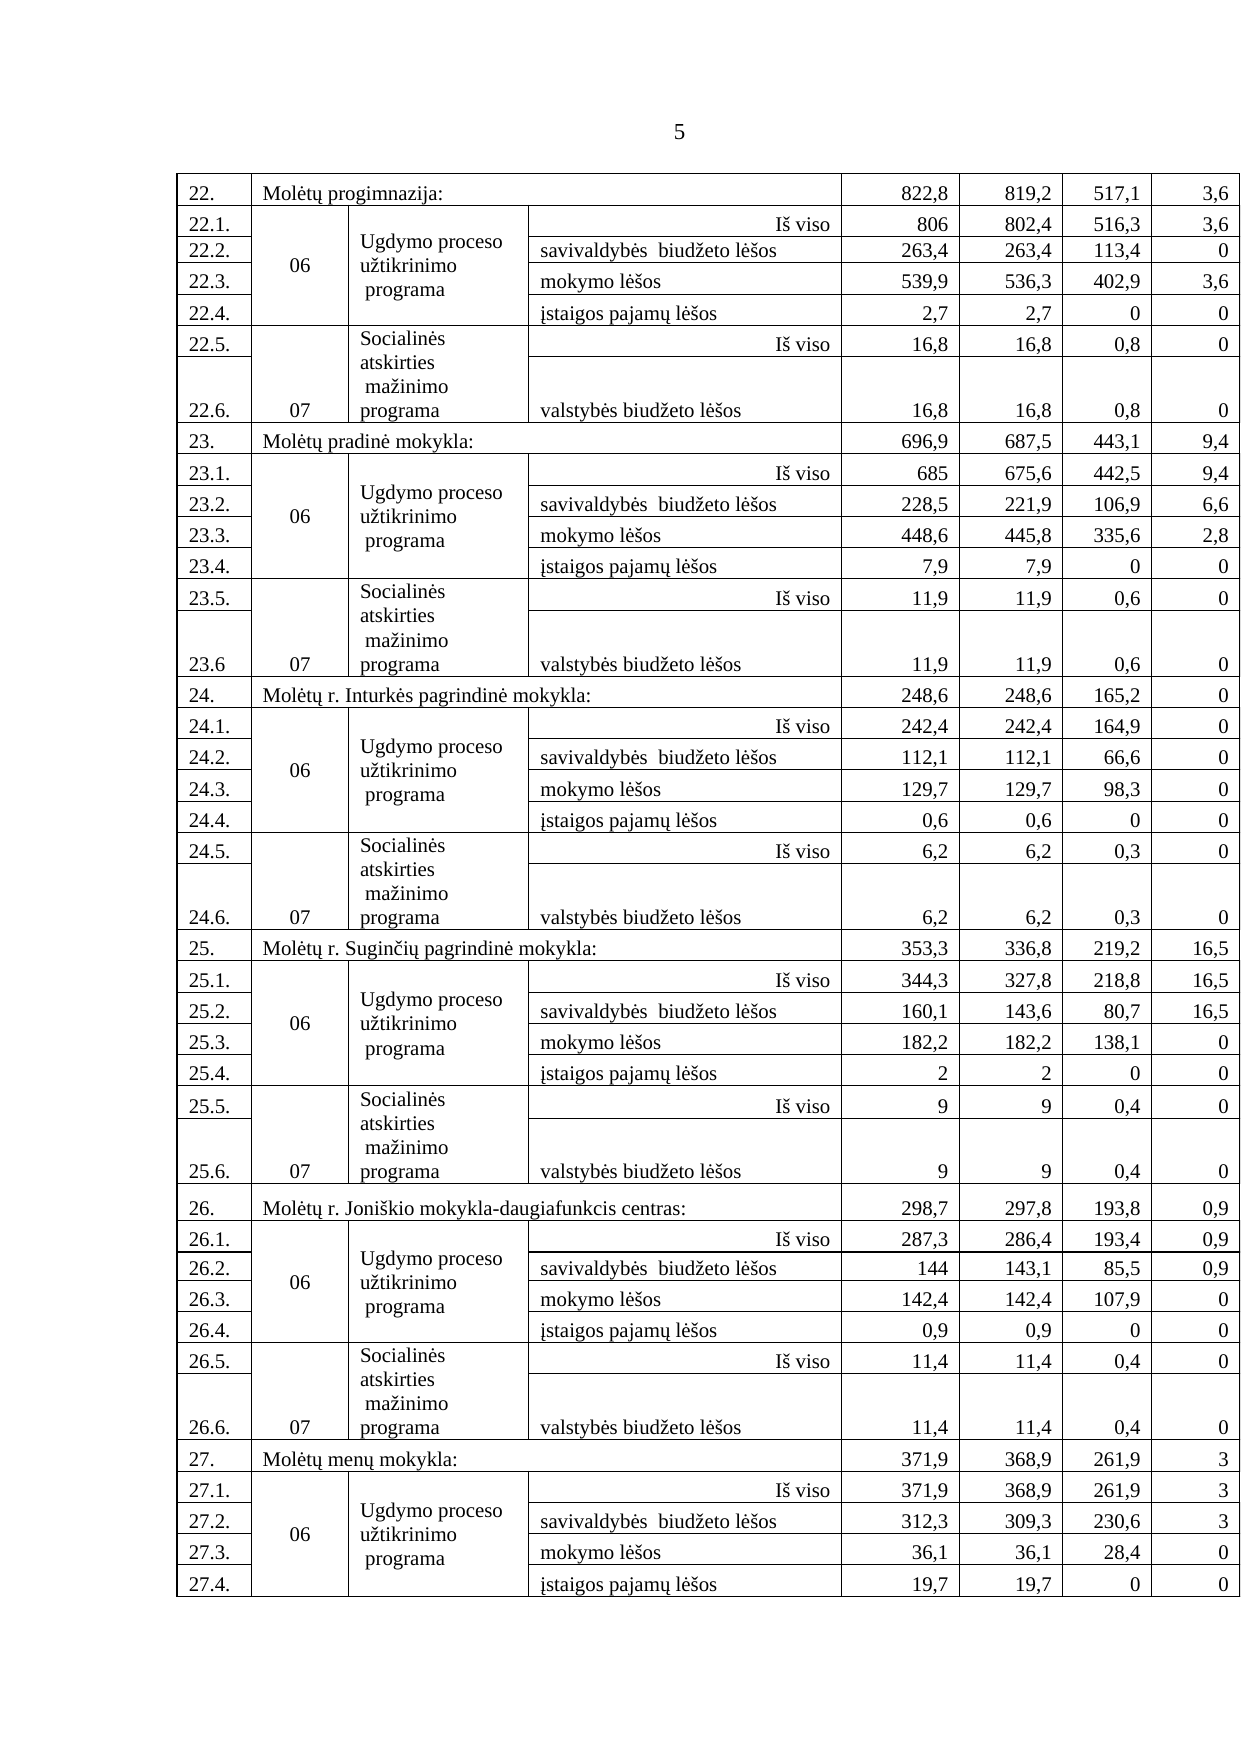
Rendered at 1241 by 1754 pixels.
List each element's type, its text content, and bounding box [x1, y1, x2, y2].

table_cell 0 [1152, 677, 1239, 707]
table_cell 242,4 [842, 708, 959, 738]
table_cell Iš viso [529, 326, 841, 356]
table_cell 0 [1152, 1281, 1239, 1311]
table_cell įstaigos pajamų lėšos [529, 1565, 841, 1596]
table_cell 11,9 [842, 611, 959, 676]
table_cell 143,1 [960, 1253, 1062, 1279]
table_cell valstybės biudžeto lėšos [529, 357, 841, 422]
table_cell 27. [178, 1440, 251, 1471]
table_cell Molėtų r. Inturkės pagrindinė mokykla: [252, 677, 841, 707]
table_cell 2,7 [842, 295, 959, 325]
table_cell 11,4 [842, 1374, 959, 1439]
table_cell 0,4 [1063, 1374, 1151, 1439]
table_cell 19,7 [960, 1565, 1062, 1596]
table_cell Ugdymo proceso užtikrinimo programa [349, 454, 528, 578]
table_cell 9 [842, 1086, 959, 1118]
table_cell Socialinės atskirties mažinimo programa [349, 833, 528, 929]
table_cell 0 [1152, 1534, 1239, 1564]
table_cell įstaigos pajamų lėšos [529, 548, 841, 578]
table_cell 675,6 [960, 454, 1062, 484]
table_cell 164,9 [1063, 708, 1151, 738]
table_cell 66,6 [1063, 739, 1151, 769]
table_cell 06 [252, 1472, 348, 1596]
table_cell 06 [252, 1221, 348, 1342]
table_cell 3,6 [1152, 263, 1239, 293]
table_cell 0 [1152, 1374, 1239, 1439]
table_cell 27.1. [178, 1472, 251, 1502]
table_cell 11,4 [960, 1343, 1062, 1373]
table_cell Iš viso [529, 961, 841, 992]
table_cell 0,6 [960, 802, 1062, 832]
table_cell 23.1. [178, 454, 251, 484]
table_cell 445,8 [960, 517, 1062, 547]
table_cell Iš viso [529, 833, 841, 863]
table_cell Ugdymo proceso užtikrinimo programa [349, 1221, 528, 1342]
table_cell 263,4 [960, 237, 1062, 262]
table_cell 24.5. [178, 833, 251, 863]
table_cell savivaldybės biudžeto lėšos [529, 1503, 841, 1533]
table_cell 536,3 [960, 263, 1062, 293]
table_cell 0,6 [842, 802, 959, 832]
table_cell 26.6. [178, 1374, 251, 1439]
table_cell Iš viso [529, 1086, 841, 1118]
table_cell 24.6. [178, 864, 251, 929]
table_cell 06 [252, 206, 348, 325]
table_cell 309,3 [960, 1503, 1062, 1533]
table_cell 0,6 [1063, 611, 1151, 676]
table_cell 0,9 [960, 1312, 1062, 1342]
table_cell 11,9 [842, 579, 959, 609]
table_cell 26. [178, 1184, 251, 1220]
table_cell 335,6 [1063, 517, 1151, 547]
table_cell 230,6 [1063, 1503, 1151, 1533]
table_cell 24.3. [178, 770, 251, 801]
table_cell 19,7 [842, 1565, 959, 1596]
table_cell 0 [1152, 1055, 1239, 1085]
table_cell 22.1. [178, 206, 251, 236]
table_cell 23.6 [178, 611, 251, 676]
table_cell Ugdymo proceso užtikrinimo programa [349, 1472, 528, 1596]
table_cell 368,9 [960, 1440, 1062, 1471]
table_cell 368,9 [960, 1472, 1062, 1502]
table_cell 2 [960, 1055, 1062, 1085]
table_cell 23.2. [178, 486, 251, 516]
table_cell 0 [1152, 708, 1239, 738]
table_cell 06 [252, 454, 348, 578]
table_cell 112,1 [960, 739, 1062, 769]
table_cell 539,9 [842, 263, 959, 293]
table_cell 261,9 [1063, 1440, 1151, 1471]
table_cell 160,1 [842, 993, 959, 1023]
table_cell 24.1. [178, 708, 251, 738]
table_cell Iš viso [529, 454, 841, 484]
table_cell 182,2 [960, 1024, 1062, 1054]
table_cell 0,4 [1063, 1119, 1151, 1183]
table_cell 11,9 [960, 579, 1062, 609]
table_cell 36,1 [960, 1534, 1062, 1564]
table_cell 16,8 [842, 357, 959, 422]
table_cell 0 [1152, 548, 1239, 578]
table_cell 0 [1152, 326, 1239, 356]
table_cell 22. [178, 174, 251, 204]
table_cell 06 [252, 708, 348, 832]
table_cell 138,1 [1063, 1024, 1151, 1054]
table_cell 0 [1152, 1119, 1239, 1183]
table_cell 0,9 [1152, 1184, 1239, 1220]
table_cell Ugdymo proceso užtikrinimo programa [349, 961, 528, 1085]
table_cell 6,2 [960, 864, 1062, 929]
table_cell 0 [1152, 1565, 1239, 1596]
table_cell 0 [1152, 611, 1239, 676]
table_cell 248,6 [842, 677, 959, 707]
table_cell 07 [252, 326, 348, 422]
table_cell 0,4 [1063, 1086, 1151, 1118]
table_cell 6,2 [842, 833, 959, 863]
table_cell 3 [1152, 1503, 1239, 1533]
table_cell 7,9 [960, 548, 1062, 578]
table_cell 696,9 [842, 423, 959, 453]
table_cell 327,8 [960, 961, 1062, 992]
table_cell valstybės biudžeto lėšos [529, 611, 841, 676]
table_cell 286,4 [960, 1221, 1062, 1251]
table_cell 23. [178, 423, 251, 453]
table_cell 3,6 [1152, 206, 1239, 236]
table_cell 98,3 [1063, 770, 1151, 801]
table_cell 25.6. [178, 1119, 251, 1183]
table_cell savivaldybės biudžeto lėšos [529, 993, 841, 1023]
table_cell 806 [842, 206, 959, 236]
table_cell Ugdymo proceso užtikrinimo programa [349, 206, 528, 325]
table_cell 344,3 [842, 961, 959, 992]
table_cell 297,8 [960, 1184, 1062, 1220]
table_cell 23.4. [178, 548, 251, 578]
table_cell 3,6 [1152, 174, 1239, 204]
table_cell 16,5 [1152, 993, 1239, 1023]
table_cell 106,9 [1063, 486, 1151, 516]
table_cell 228,5 [842, 486, 959, 516]
table_cell Iš viso [529, 206, 841, 236]
table_cell 25.3. [178, 1024, 251, 1054]
table_cell 248,6 [960, 677, 1062, 707]
table_cell Molėtų progimnazija: [252, 174, 841, 204]
table_cell 25.2. [178, 993, 251, 1023]
table_cell 0 [1152, 237, 1239, 262]
table_cell 443,1 [1063, 423, 1151, 453]
table_cell 2,8 [1152, 517, 1239, 547]
table_cell 25.1. [178, 961, 251, 992]
table_cell 07 [252, 1086, 348, 1183]
table_cell 9 [842, 1119, 959, 1183]
table_cell 16,8 [960, 357, 1062, 422]
table_cell 0 [1152, 295, 1239, 325]
table_cell 0 [1152, 770, 1239, 801]
table_cell mokymo lėšos [529, 1024, 841, 1054]
table_cell 0 [1152, 833, 1239, 863]
table_cell 22.6. [178, 357, 251, 422]
table_cell 80,7 [1063, 993, 1151, 1023]
table_cell 6,2 [960, 833, 1062, 863]
table_cell 9,4 [1152, 454, 1239, 484]
table_cell 0,4 [1063, 1343, 1151, 1373]
table_cell 22.5. [178, 326, 251, 356]
table_cell Molėtų r. Joniškio mokykla-daugiafunkcis centras: [252, 1184, 841, 1220]
table_cell 353,3 [842, 930, 959, 960]
table_cell 298,7 [842, 1184, 959, 1220]
table_cell 16,5 [1152, 961, 1239, 992]
table_cell Socialinės atskirties mažinimo programa [349, 326, 528, 422]
table_cell Socialinės atskirties mažinimo programa [349, 579, 528, 676]
table_cell 371,9 [842, 1440, 959, 1471]
table_cell 07 [252, 579, 348, 676]
table_cell 07 [252, 833, 348, 929]
table_cell įstaigos pajamų lėšos [529, 1312, 841, 1342]
table_cell 0,3 [1063, 864, 1151, 929]
table_cell 22.4. [178, 295, 251, 325]
table_cell Molėtų r. Suginčių pagrindinė mokykla: [252, 930, 841, 960]
table_cell 221,9 [960, 486, 1062, 516]
table_cell Ugdymo proceso užtikrinimo programa [349, 708, 528, 832]
table_cell 2 [842, 1055, 959, 1085]
table_cell 0,9 [1152, 1221, 1239, 1251]
table_cell 27.2. [178, 1503, 251, 1533]
table_cell 0 [1063, 1055, 1151, 1085]
table_cell 193,4 [1063, 1221, 1151, 1251]
table_cell 263,4 [842, 237, 959, 262]
table_cell valstybės biudžeto lėšos [529, 864, 841, 929]
table_cell 371,9 [842, 1472, 959, 1502]
table_cell 242,4 [960, 708, 1062, 738]
table_cell 24.2. [178, 739, 251, 769]
table_cell 182,2 [842, 1024, 959, 1054]
table_cell 6,2 [842, 864, 959, 929]
table_cell 85,5 [1063, 1253, 1151, 1279]
table_cell 25.4. [178, 1055, 251, 1085]
table_cell 27.3. [178, 1534, 251, 1564]
table_cell 219,2 [1063, 930, 1151, 960]
table_cell Iš viso [529, 1221, 841, 1251]
table_cell 218,8 [1063, 961, 1151, 992]
table_cell savivaldybės biudžeto lėšos [529, 237, 841, 262]
table_cell 6,6 [1152, 486, 1239, 516]
table_cell Socialinės atskirties mažinimo programa [349, 1343, 528, 1439]
table_cell 0,8 [1063, 326, 1151, 356]
table_cell 0 [1063, 802, 1151, 832]
table_cell 517,1 [1063, 174, 1151, 204]
table_cell 0,9 [1152, 1253, 1239, 1279]
table_cell 0,6 [1063, 579, 1151, 609]
table_cell 261,9 [1063, 1472, 1151, 1502]
table_cell 287,3 [842, 1221, 959, 1251]
table_cell 312,3 [842, 1503, 959, 1533]
table_cell 0 [1063, 295, 1151, 325]
table_cell 9 [960, 1119, 1062, 1183]
table_cell 112,1 [842, 739, 959, 769]
table_cell 0 [1152, 1024, 1239, 1054]
table_cell mokymo lėšos [529, 1534, 841, 1564]
table_cell Socialinės atskirties mažinimo programa [349, 1086, 528, 1183]
table_cell 0 [1063, 548, 1151, 578]
table_cell 442,5 [1063, 454, 1151, 484]
table_cell 2,7 [960, 295, 1062, 325]
table_cell 129,7 [842, 770, 959, 801]
table_cell 687,5 [960, 423, 1062, 453]
table_cell 11,4 [960, 1374, 1062, 1439]
table_cell 165,2 [1063, 677, 1151, 707]
table_cell 0 [1152, 357, 1239, 422]
table_cell valstybės biudžeto lėšos [529, 1374, 841, 1439]
table_cell 0,8 [1063, 357, 1151, 422]
table_cell Iš viso [529, 579, 841, 609]
table_cell 685 [842, 454, 959, 484]
table_cell 9 [960, 1086, 1062, 1118]
table_cell 23.3. [178, 517, 251, 547]
table_cell 0 [1063, 1565, 1151, 1596]
table_cell 07 [252, 1343, 348, 1439]
table_cell 802,4 [960, 206, 1062, 236]
table_cell savivaldybės biudžeto lėšos [529, 486, 841, 516]
table_cell 22.3. [178, 263, 251, 293]
table_cell įstaigos pajamų lėšos [529, 295, 841, 325]
table_cell 402,9 [1063, 263, 1151, 293]
table_cell 143,6 [960, 993, 1062, 1023]
table_cell 16,8 [842, 326, 959, 356]
table_cell 22.2. [178, 237, 251, 262]
table_cell 0 [1152, 1343, 1239, 1373]
table_cell 26.3. [178, 1281, 251, 1311]
table_cell 26.4. [178, 1312, 251, 1342]
table_cell 0,3 [1063, 833, 1151, 863]
table_cell 28,4 [1063, 1534, 1151, 1564]
table_cell 193,8 [1063, 1184, 1151, 1220]
table_cell 11,9 [960, 611, 1062, 676]
table_cell 27.4. [178, 1565, 251, 1596]
table_cell 9,4 [1152, 423, 1239, 453]
table_cell 26.2. [178, 1253, 251, 1279]
table_cell 7,9 [842, 548, 959, 578]
table_cell 107,9 [1063, 1281, 1151, 1311]
table_cell Iš viso [529, 1343, 841, 1373]
table_cell 25. [178, 930, 251, 960]
table_cell 24.4. [178, 802, 251, 832]
table_cell savivaldybės biudžeto lėšos [529, 739, 841, 769]
table_cell 822,8 [842, 174, 959, 204]
table_cell 142,4 [960, 1281, 1062, 1311]
table_cell 11,4 [842, 1343, 959, 1373]
table_cell 819,2 [960, 174, 1062, 204]
table_cell mokymo lėšos [529, 517, 841, 547]
table_cell 144 [842, 1253, 959, 1279]
table_cell 3 [1152, 1472, 1239, 1502]
table_cell 448,6 [842, 517, 959, 547]
table_cell savivaldybės biudžeto lėšos [529, 1253, 841, 1279]
table_cell 129,7 [960, 770, 1062, 801]
table_cell 23.5. [178, 579, 251, 609]
table_cell 0 [1152, 1086, 1239, 1118]
table_cell 113,4 [1063, 237, 1151, 262]
table_cell 16,5 [1152, 930, 1239, 960]
table_cell 24. [178, 677, 251, 707]
table_cell Iš viso [529, 1472, 841, 1502]
table_cell 25.5. [178, 1086, 251, 1118]
table_cell 516,3 [1063, 206, 1151, 236]
table_cell 0 [1152, 579, 1239, 609]
table_cell įstaigos pajamų lėšos [529, 1055, 841, 1085]
table_cell mokymo lėšos [529, 263, 841, 293]
table_cell Molėtų menų mokykla: [252, 1440, 841, 1471]
table_cell įstaigos pajamų lėšos [529, 802, 841, 832]
table_cell 0 [1152, 802, 1239, 832]
table_cell 0,9 [842, 1312, 959, 1342]
table_cell 336,8 [960, 930, 1062, 960]
table_cell 26.5. [178, 1343, 251, 1373]
table_cell 0 [1152, 739, 1239, 769]
table_cell 06 [252, 961, 348, 1085]
table_cell Molėtų pradinė mokykla: [252, 423, 841, 453]
table_cell 3 [1152, 1440, 1239, 1471]
table_cell valstybės biudžeto lėšos [529, 1119, 841, 1183]
table_cell mokymo lėšos [529, 770, 841, 801]
table_cell 16,8 [960, 326, 1062, 356]
table_cell 142,4 [842, 1281, 959, 1311]
table_cell 26.1. [178, 1221, 251, 1251]
table_cell 0 [1152, 864, 1239, 929]
table_cell 0 [1152, 1312, 1239, 1342]
table_cell mokymo lėšos [529, 1281, 841, 1311]
table_cell 36,1 [842, 1534, 959, 1564]
table_cell Iš viso [529, 708, 841, 738]
table_cell 0 [1063, 1312, 1151, 1342]
